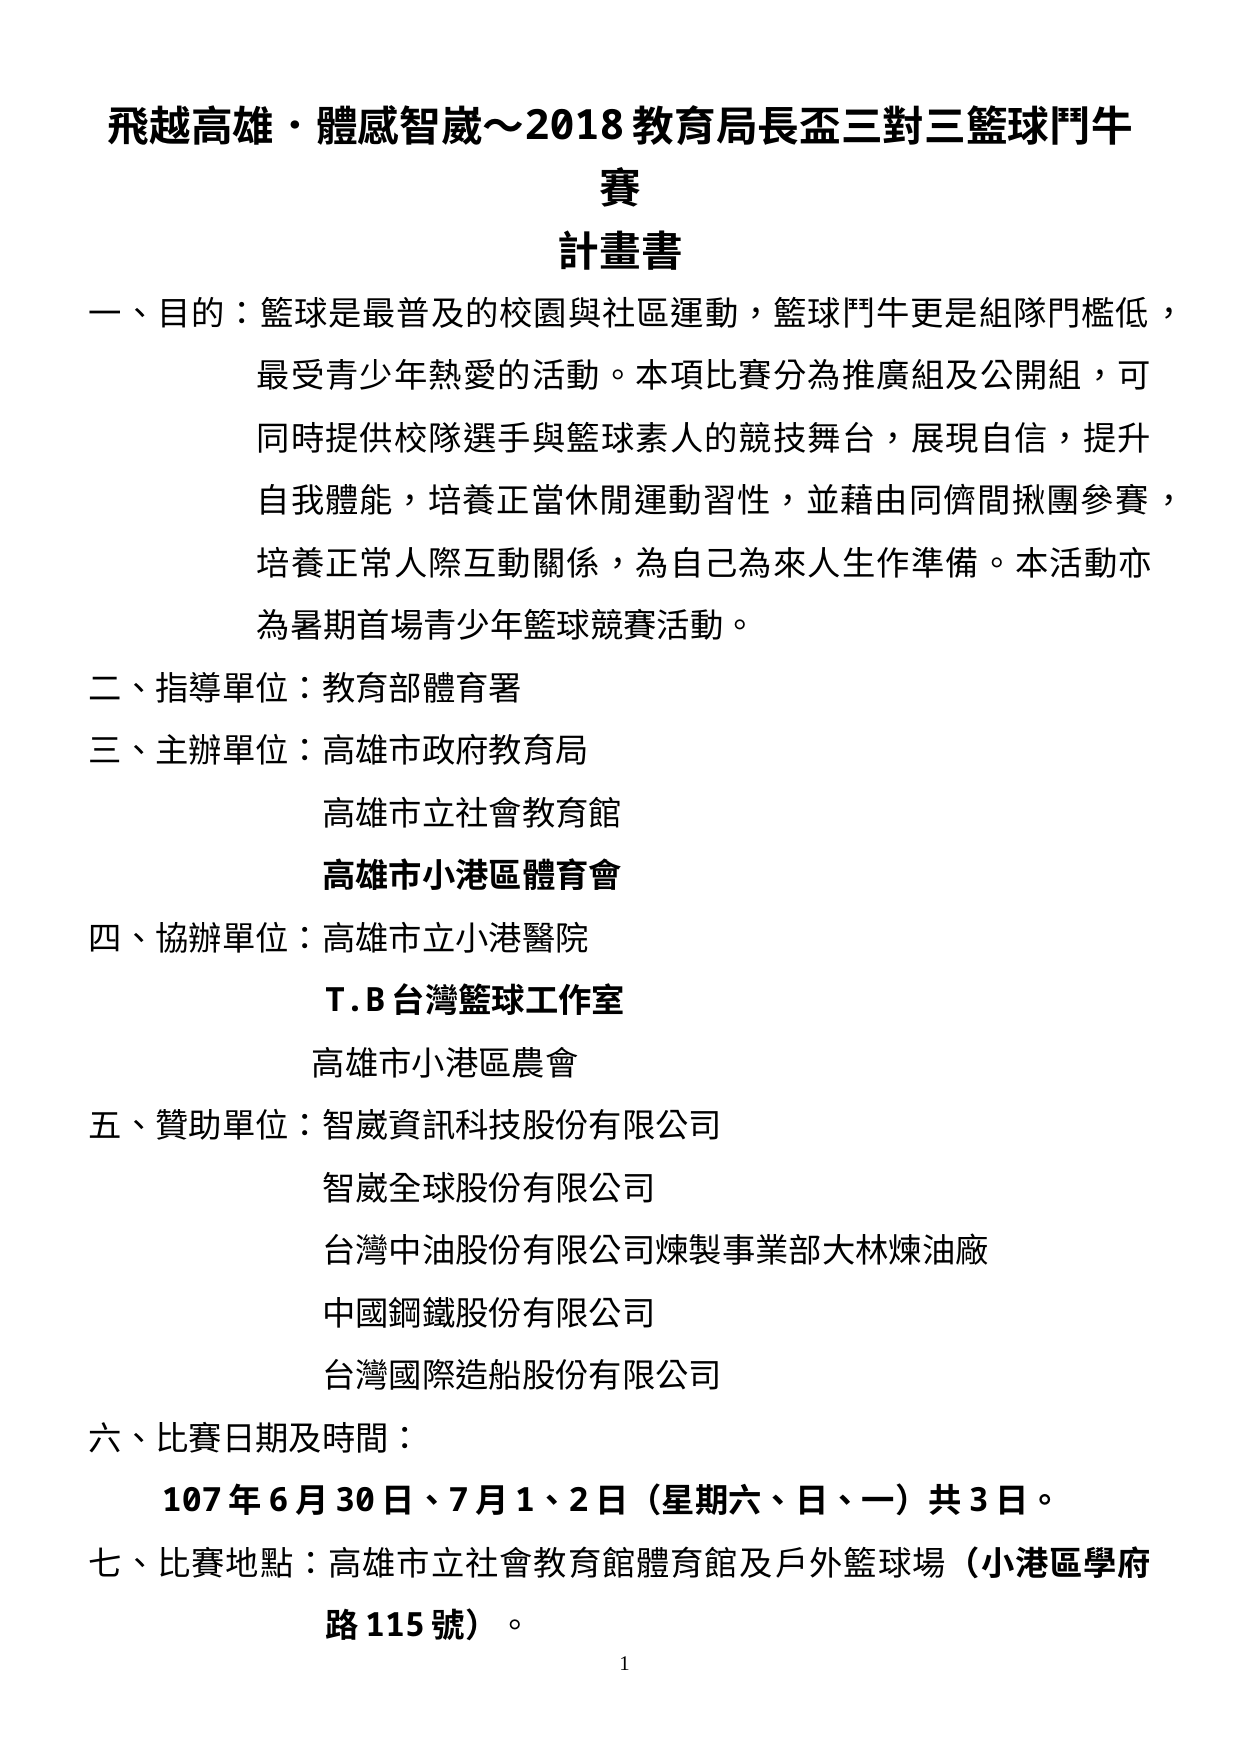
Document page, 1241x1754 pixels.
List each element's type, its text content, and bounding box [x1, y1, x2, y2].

text 四、協辦單位：高雄市立小港醫院 [89, 894, 1152, 956]
text 六、比賽日期及時間： [89, 1394, 1152, 1456]
text 計畫書 [89, 206, 1152, 269]
text 一、目的：籃球是最普及的校園與社區運動，籃球鬥牛更是組隊門檻低，最受青少年熱愛的活動。本項比賽分為推廣組及公開組，可同時提供校隊選手與籃球素人的競技舞台，展現自信，提升自我體能，培養正當休閒運動習性，並藉由同儕間揪團參賽，培養正常人際互動關係，為自己為來人生作準備。本活動亦為暑期首場青少年籃球競賽活動。 [89, 269, 1152, 644]
text 高雄市小港區體育會 [89, 831, 1152, 894]
text 二、指導單位：教育部體育署 [89, 644, 1152, 706]
text 智崴全球股份有限公司 [89, 1144, 1152, 1206]
text 飛越高雄．體感智崴～2018教育局長盃三對三籃球鬥牛賽 [89, 81, 1152, 206]
text T.B台灣籃球工作室 [319, 956, 1152, 1019]
text 中國鋼鐵股份有限公司 [89, 1269, 1152, 1331]
text 台灣中油股份有限公司煉製事業部大林煉油廠 [89, 1206, 1152, 1269]
text 高雄市立社會教育館 [89, 769, 1152, 831]
text 台灣國際造船股份有限公司 [89, 1331, 1152, 1394]
text 高雄市小港區農會 [95, 1019, 1152, 1081]
text 五、贊助單位：智崴資訊科技股份有限公司 [89, 1081, 1152, 1144]
text 107年6月30日、7月1、2日（星期六、日、一）共3日。 [162, 1456, 1152, 1519]
text 三、主辦單位：高雄市政府教育局 [89, 706, 1152, 769]
text 七、比賽地點：高雄市立社會教育館體育館及戶外籃球場（小港區學府路115號）。 [89, 1519, 1152, 1644]
